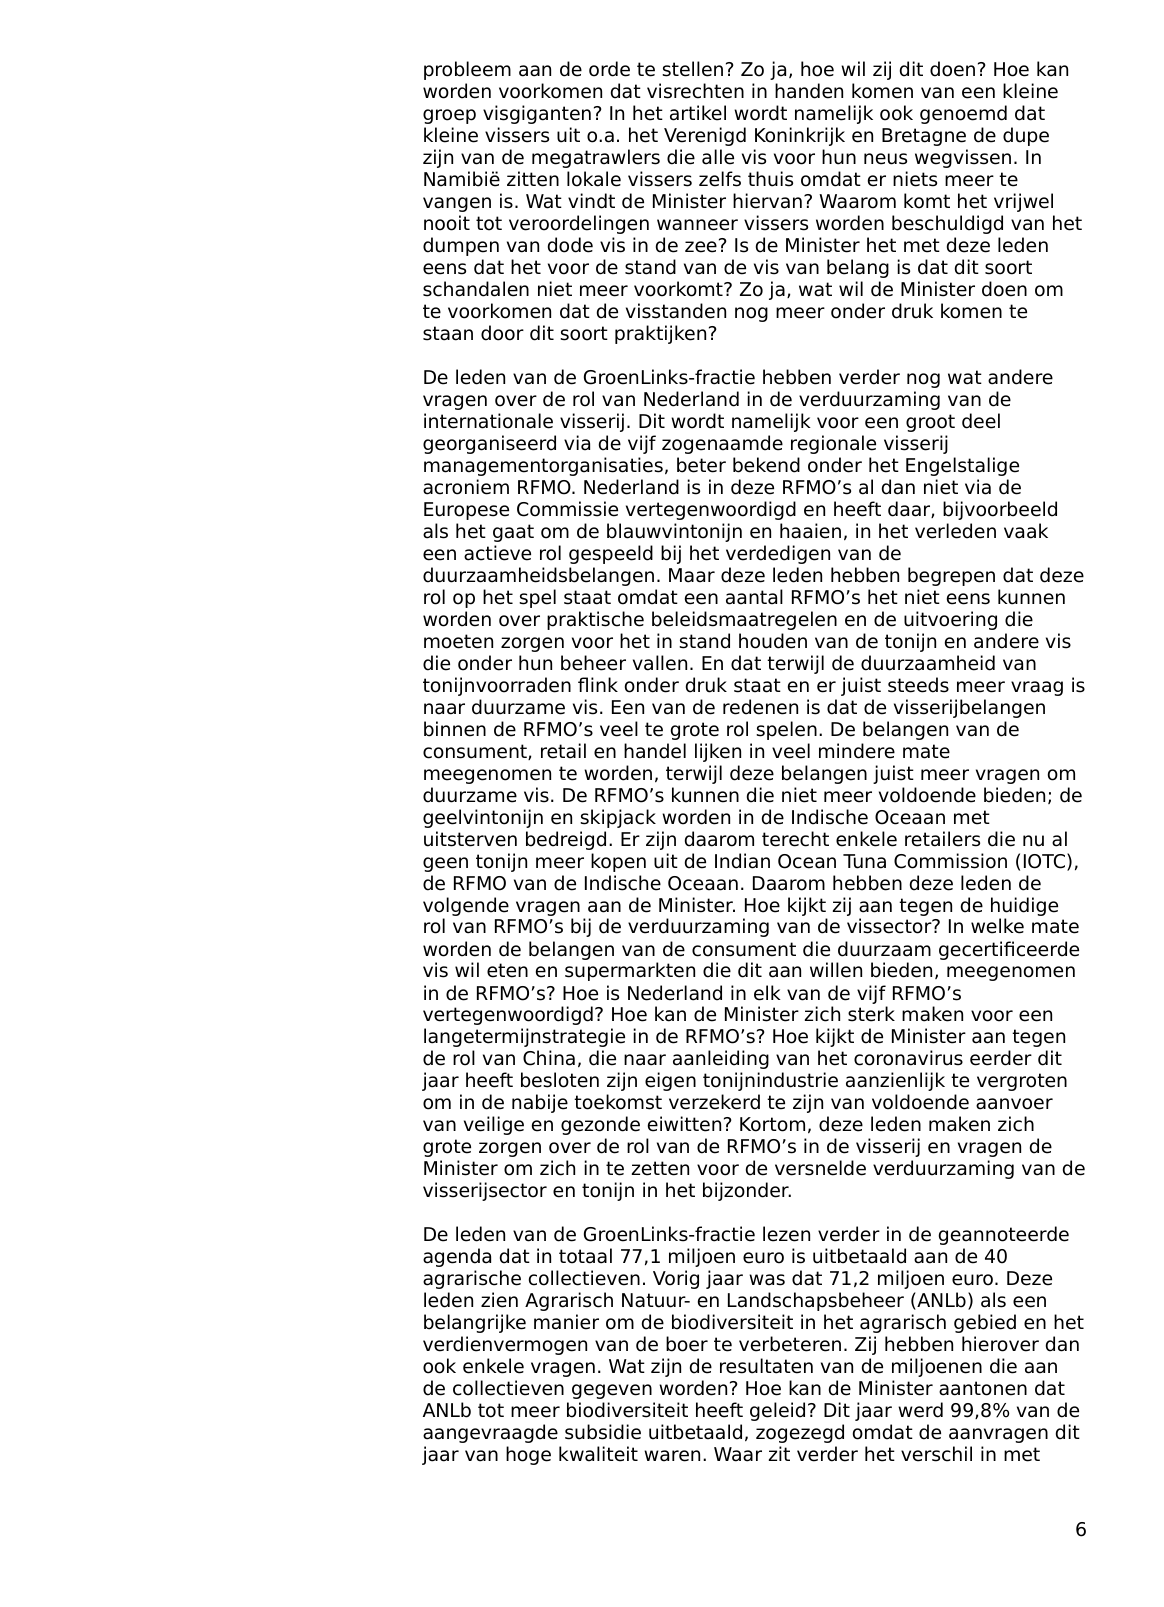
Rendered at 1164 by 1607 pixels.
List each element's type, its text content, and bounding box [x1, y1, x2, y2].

text De leden van de GroenLinks-fractie hebben verder nog wat andere vragen over de rol van Nederland in de verduurzaming van de internationale visserij. Dit wordt namelijk voor een groot deel georganiseerd via de vijf zogenaamde regionale visserij managementorganisaties, beter bekend onder het Engelstalige acroniem RFMO. Nederland is in deze RFMO’s al dan niet via de Europese Commissie vertegenwoordigd en heeft daar, bijvoorbeeld als het gaat om de blauwvintonijn en haaien, in het verleden vaak een actieve rol gespeeld bij het verdedigen van de duurzaamheidsbelangen. Maar deze leden hebben begrepen dat deze rol op het spel staat omdat een aantal RFMO’s het niet eens kunnen worden over praktische beleidsmaatregelen en de uitvoering die moeten zorgen voor het in stand houden van de tonijn en andere vis die onder hun beheer vallen. En dat terwijl de duurzaamheid van tonijnvoorraden flink onder druk staat en er juist steeds meer vraag is naar duurzame vis. Een van de redenen is dat de visserijbelangen binnen de RFMO’s veel te grote rol spelen. De belangen van de consument, retail en handel lijken in veel mindere mate meegenomen te worden, terwijl deze belangen juist meer vragen om duurzame vis. De RFMO’s kunnen die niet meer voldoende bieden; de geelvintonijn en skipjack worden in de Indische Oceaan met uitsterven bedreigd. Er zijn daarom terecht enkele retailers die nu al geen tonijn meer kopen uit de Indian Ocean Tuna Commission (IOTC), de RFMO van de Indische Oceaan. Daarom hebben deze leden de volgende vragen aan de Minister. Hoe kijkt zij aan tegen de huidige rol van RFMO’s bij de verduurzaming van de vissector? In welke mate worden de belangen van de consument die duurzaam gecertificeerde vis wil eten en supermarkten die dit aan willen bieden, meegenomen in de RFMO’s? Hoe is Nederland in elk van de vijf RFMO’s vertegenwoordigd? Hoe kan de Minister zich sterk maken voor een langetermijnstrategie in de RFMO’s? Hoe kijkt de Minister aan tegen de rol van China, die naar aanleiding van het coronavirus eerder dit jaar heeft besloten zijn eigen tonijnindustrie aanzienlijk te vergroten om in de nabije toekomst verzekerd te zijn van voldoende aanvoer van veilige en gezonde eiwitten? Kortom, deze leden maken zich grote zorgen over de rol van de RFMO’s in de visserij en vragen de Minister om zich in te zetten voor de versnelde verduurzaming van de visserijsector en tonijn in het bijzonder. [422, 367, 1087, 1202]
text De leden van de GroenLinks-fractie lezen verder in de geannoteerde agenda dat in totaal 77,1 miljoen euro is uitbetaald aan de 40 agrarische collectieven. Vorig jaar was dat 71,2 miljoen euro. Deze leden zien Agrarisch Natuur- en Landschapsbeheer (ANLb) als een belangrijke manier om de biodiversiteit in het agrarisch gebied en het verdienvermogen van de boer te verbeteren. Zij hebben hierover dan ook enkele vragen. Wat zijn de resultaten van de miljoenen die aan de collectieven gegeven worden? Hoe kan de Minister aantonen dat ANLb tot meer biodiversiteit heeft geleid? Dit jaar werd 99,8% van de aangevraagde subsidie uitbetaald, zogezegd omdat de aanvragen dit jaar van hoge kwaliteit waren. Waar zit verder het verschil in met [422, 1224, 1087, 1466]
text probleem aan de orde te stellen? Zo ja, hoe wil zij dit doen? Hoe kan worden voorkomen dat visrechten in handen komen van een kleine groep visgiganten? In het artikel wordt namelijk ook genoemd dat kleine vissers uit o.a. het Verenigd Koninkrijk en Bretagne de dupe zijn van de megatrawlers die alle vis voor hun neus wegvissen. In Namibië zitten lokale vissers zelfs thuis omdat er niets meer te vangen is. Wat vindt de Minister hiervan? Waarom komt het vrijwel nooit tot veroordelingen wanneer vissers worden beschuldigd van het dumpen van dode vis in de zee? Is de Minister het met deze leden eens dat het voor de stand van de vis van belang is dat dit soort schandalen niet meer voorkomt? Zo ja, wat wil de Minister doen om te voorkomen dat de visstanden nog meer onder druk komen te staan door dit soort praktijken? [422, 59, 1087, 345]
